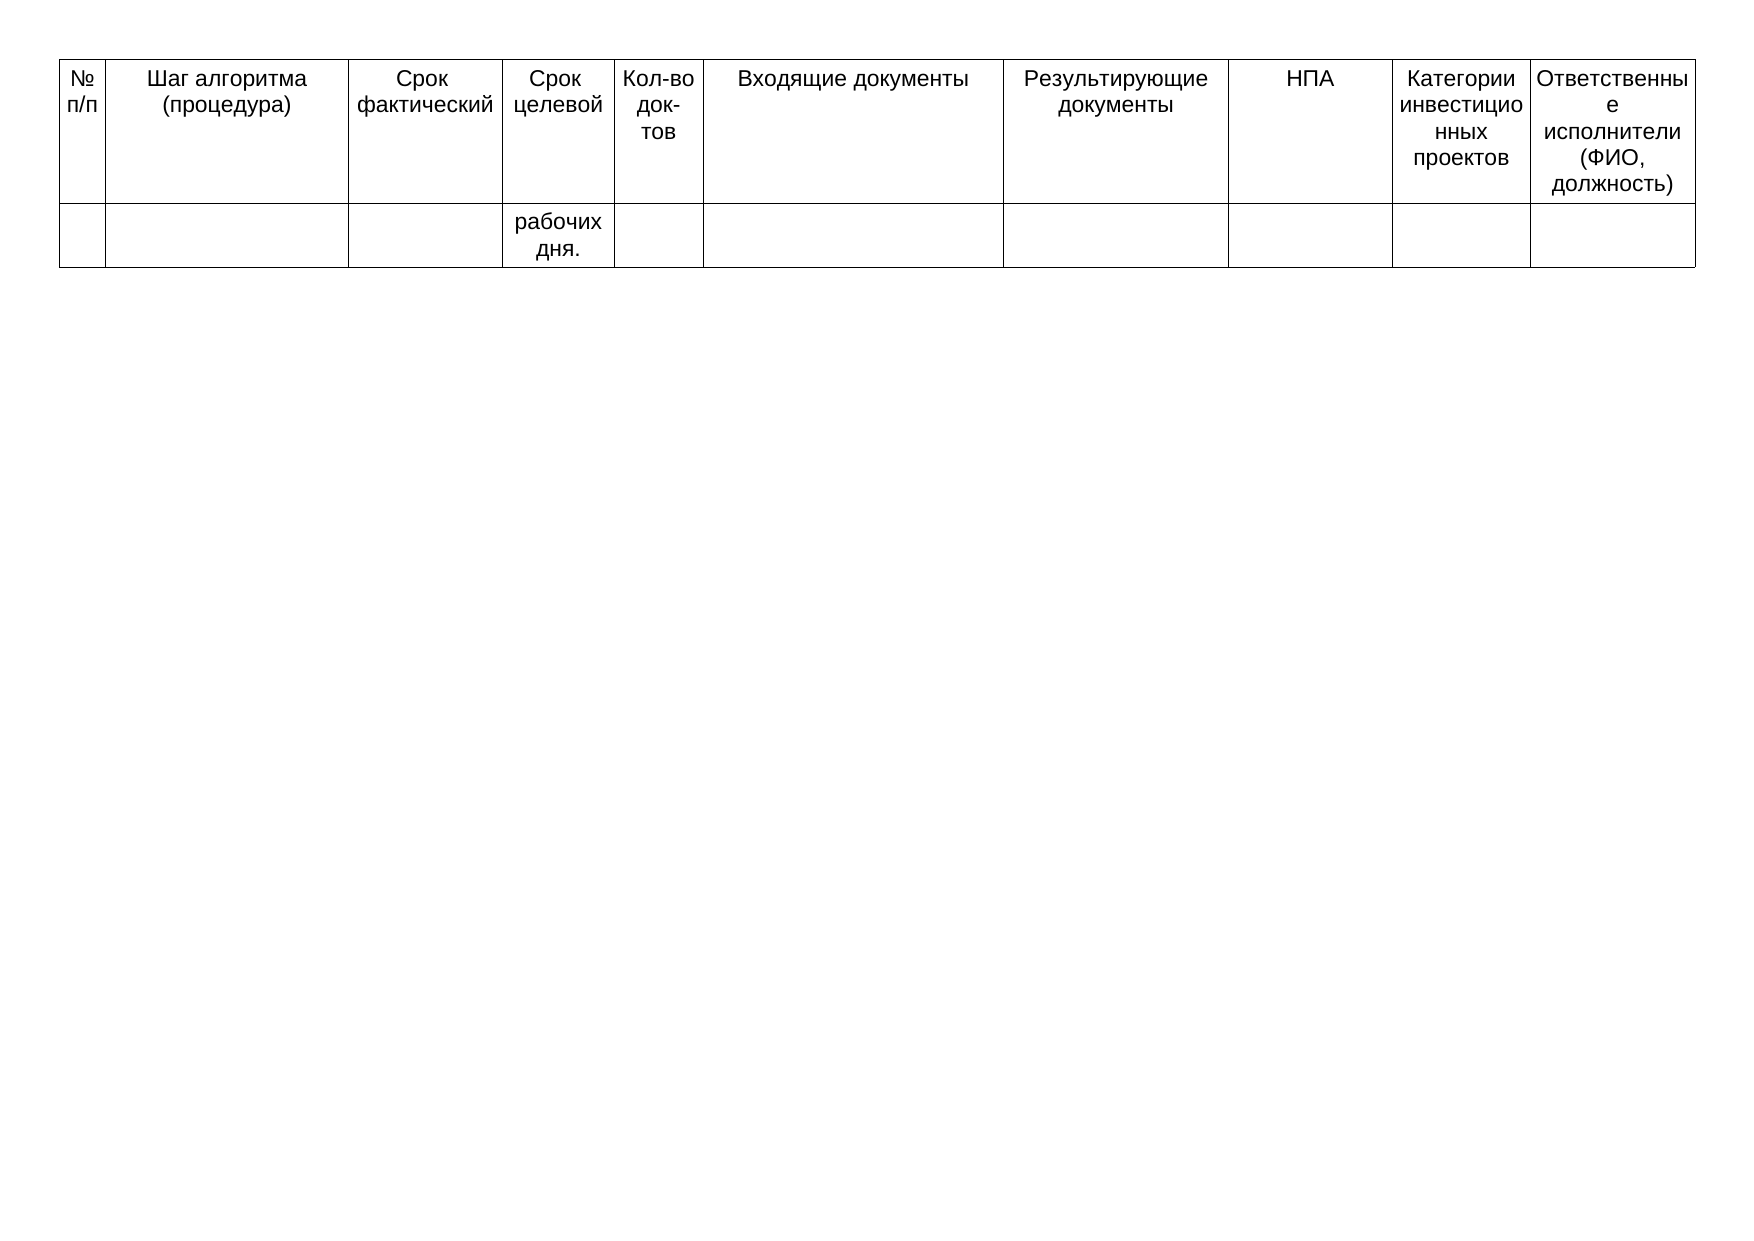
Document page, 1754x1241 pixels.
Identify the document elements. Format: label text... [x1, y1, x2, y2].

table_cell [704, 204, 1003, 267]
table_header Шаг алгоритма (процедура) [106, 60, 348, 202]
table_header Результирующие документы [1004, 60, 1228, 202]
table_header № п/п [60, 60, 105, 202]
table_cell [1393, 204, 1530, 267]
table_header Срок фактический [349, 60, 502, 202]
table_cell [349, 204, 502, 267]
table_header Срок целевой [503, 60, 614, 202]
table_cell [1004, 204, 1228, 267]
table_cell [615, 204, 703, 267]
table_cell [106, 204, 348, 267]
table_header Входящие документы [704, 60, 1003, 202]
table_header Ответственные исполнители (ФИО, должность) [1531, 60, 1695, 202]
table_cell [60, 204, 105, 267]
table_header Категории инвестиционных проектов [1393, 60, 1530, 202]
table_cell рабочих дня. [503, 204, 614, 267]
table_header Кол-во док-тов [615, 60, 703, 202]
table_cell [1531, 204, 1695, 267]
table_cell [1229, 204, 1392, 267]
table_header НПА [1229, 60, 1392, 202]
